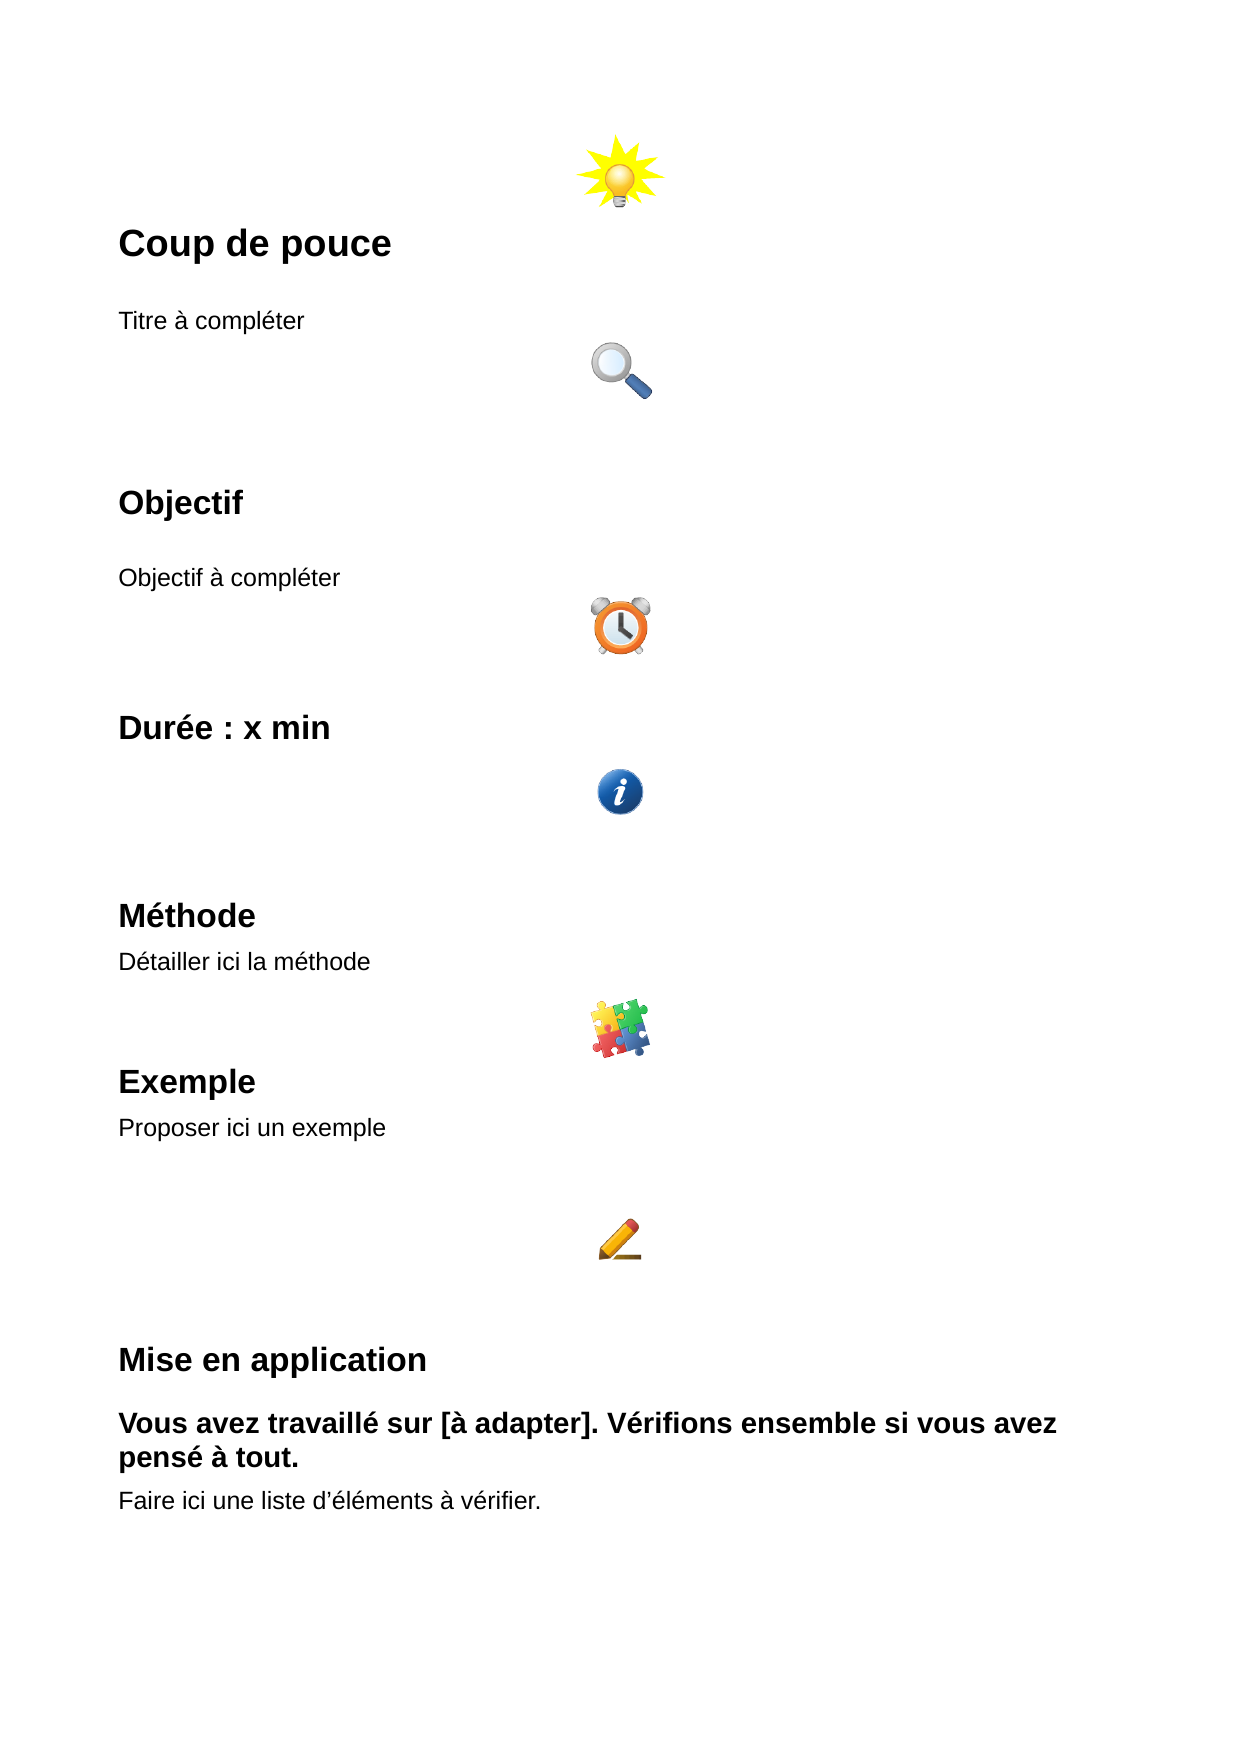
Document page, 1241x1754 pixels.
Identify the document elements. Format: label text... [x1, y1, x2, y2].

text Détailler ici la méthode [118, 947, 1122, 976]
picture [591, 1209, 649, 1268]
subtitle Objectif [118, 483, 1122, 522]
picture [586, 994, 654, 1062]
subtitle Vous avez travaillé sur [à adapter]. Vérifions ensemble si vous avez pensé à tout. [118, 1406, 1122, 1473]
subtitle Durée : x min [118, 708, 1122, 747]
subtitle Coup de pouce [118, 143, 1122, 265]
picture [585, 335, 655, 405]
text Proposer ici un exemple [118, 1113, 1122, 1141]
text Faire ici une liste d’éléments à vérifier. [118, 1486, 1122, 1514]
text Titre à compléter [118, 306, 1122, 335]
subtitle Exemple [118, 1016, 1122, 1100]
picture [568, 118, 672, 222]
subtitle Mise en application [118, 1340, 1122, 1379]
subtitle Méthode [118, 896, 1122, 935]
text Objectif à compléter [118, 563, 1122, 592]
picture [586, 591, 654, 659]
picture [588, 759, 653, 824]
